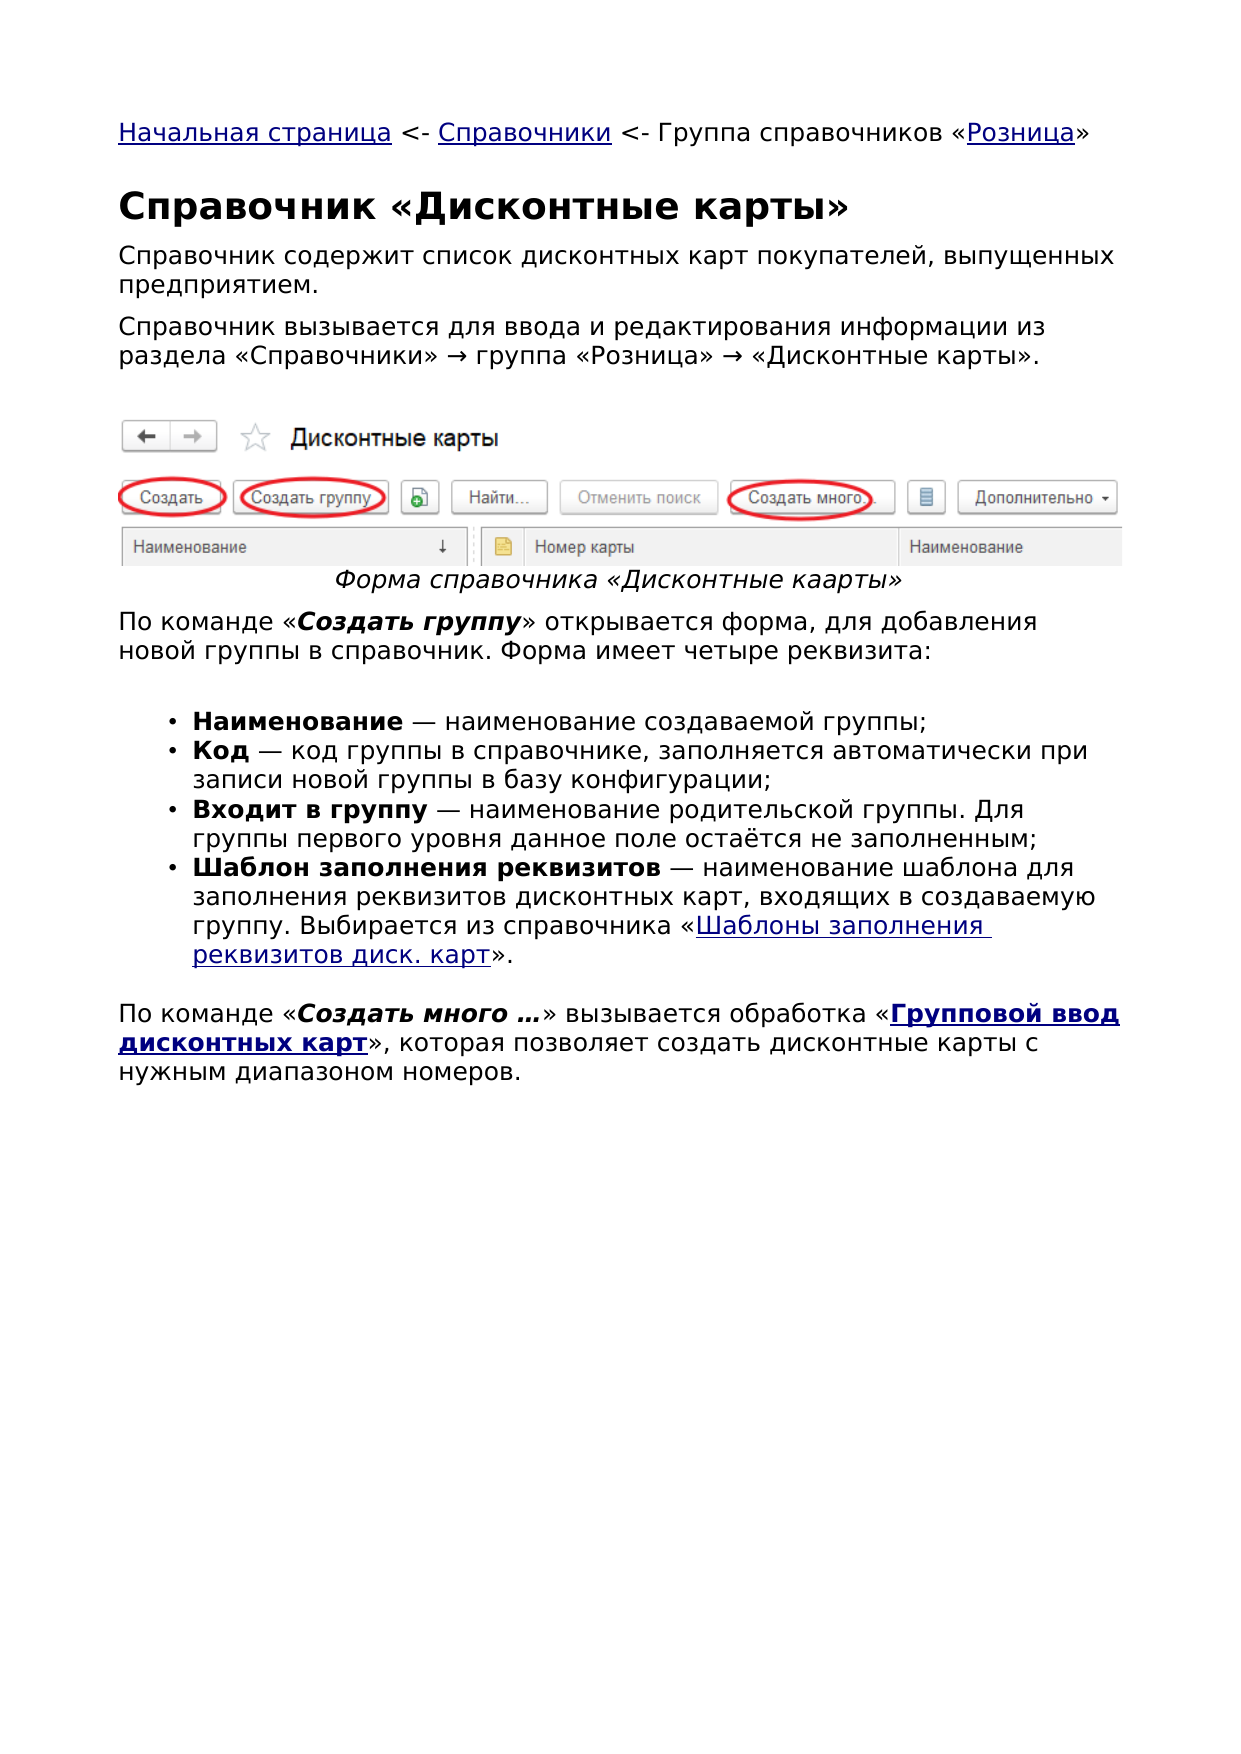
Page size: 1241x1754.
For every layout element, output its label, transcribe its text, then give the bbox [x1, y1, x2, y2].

picture [118, 411, 1123, 566]
text Справочник вызывается для ввода и редактирования информации из раздела «Справочники» → группа «Розница» → «Дисконтные карты». [118, 312, 1122, 411]
list Наименование — наименование создаваемой группы; [177, 707, 1122, 736]
list Шаблон заполнения реквизитов — наименование шаблона для заполнения реквизитов дисконтных карт, входящих в создаваемую группу. Выбирается из справочника «Шаблоны заполнения реквизитов диск. карт». [177, 853, 1122, 970]
list Код — код группы в справочнике, заполняется автоматически при записи новой группы в базу конфигурации; [177, 736, 1122, 795]
text По команде «Создать группу» открывается форма, для добавления новой группы в справочник. Форма имеет четыре реквизита: [118, 607, 1122, 665]
text По команде «Создать много …» вызывается обработка «Групповой ввод дисконтных карт», которая позволяет создать дисконтные карты с нужным диапазоном номеров. [118, 999, 1122, 1087]
list Входит в группу — наименование родительской группы. Для группы первого уровня данное поле остаётся не заполненным; [177, 795, 1122, 853]
text Форма справочника «Дисконтные каарты» [118, 566, 1122, 594]
text Справочник содержит список дисконтных карт покупателей, выпущенных предприятием. [118, 241, 1122, 299]
subtitle Справочник «Дисконтные карты» [118, 185, 1122, 228]
text Начальная страница <- Справочники <- Группа справочников «Розница» [118, 118, 1122, 147]
